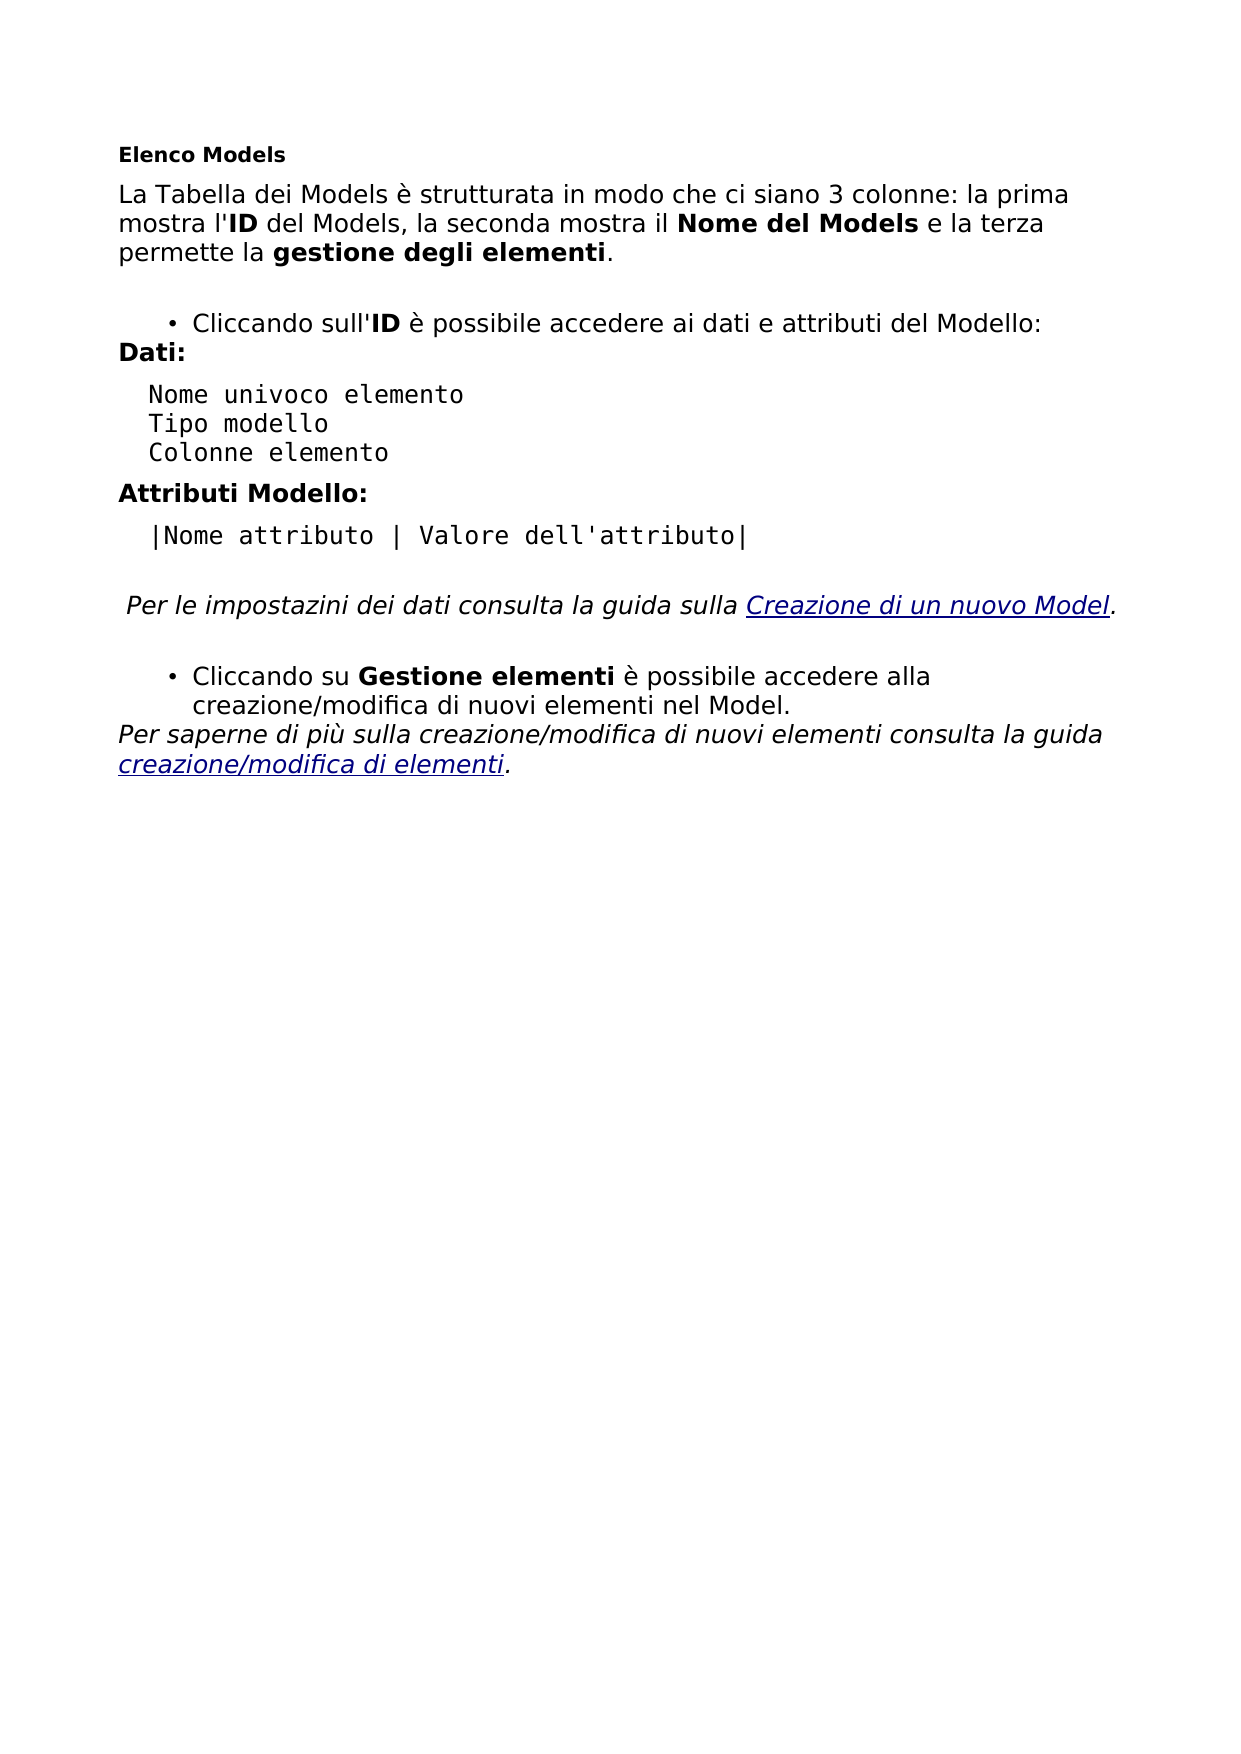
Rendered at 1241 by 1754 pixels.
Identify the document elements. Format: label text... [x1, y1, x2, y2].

text Per saperne di più sulla creazione/modifica di nuovi elementi consulta la guida creazione/modifica di elementi. [118, 721, 1122, 779]
text Per le impostazini dei dati consulta la guida sulla Creazione di un nuovo Model. [118, 562, 1122, 620]
text Dati: [118, 338, 1122, 368]
text |Nome attributo | Valore dell'attributo| [118, 521, 1122, 550]
text Nome univoco elemento Tipo modello Colonne elemento [118, 380, 1122, 468]
list Cliccando su Gestione elementi è possibile accedere alla creazione/modifica di nuovi elementi nel Model. [177, 662, 1122, 721]
text Attributi Modello: [118, 479, 1122, 509]
list Cliccando sull'ID è possibile accedere ai dati e attributi del Modello: [177, 309, 1122, 338]
text La Tabella dei Models è strutturata in modo che ci siano 3 colonne: la prima mostra l'ID del Models, la seconda mostra il Nome del Models e la terza permette la gestione degli elementi. [118, 180, 1122, 267]
subtitle Elenco Models [118, 143, 1122, 167]
